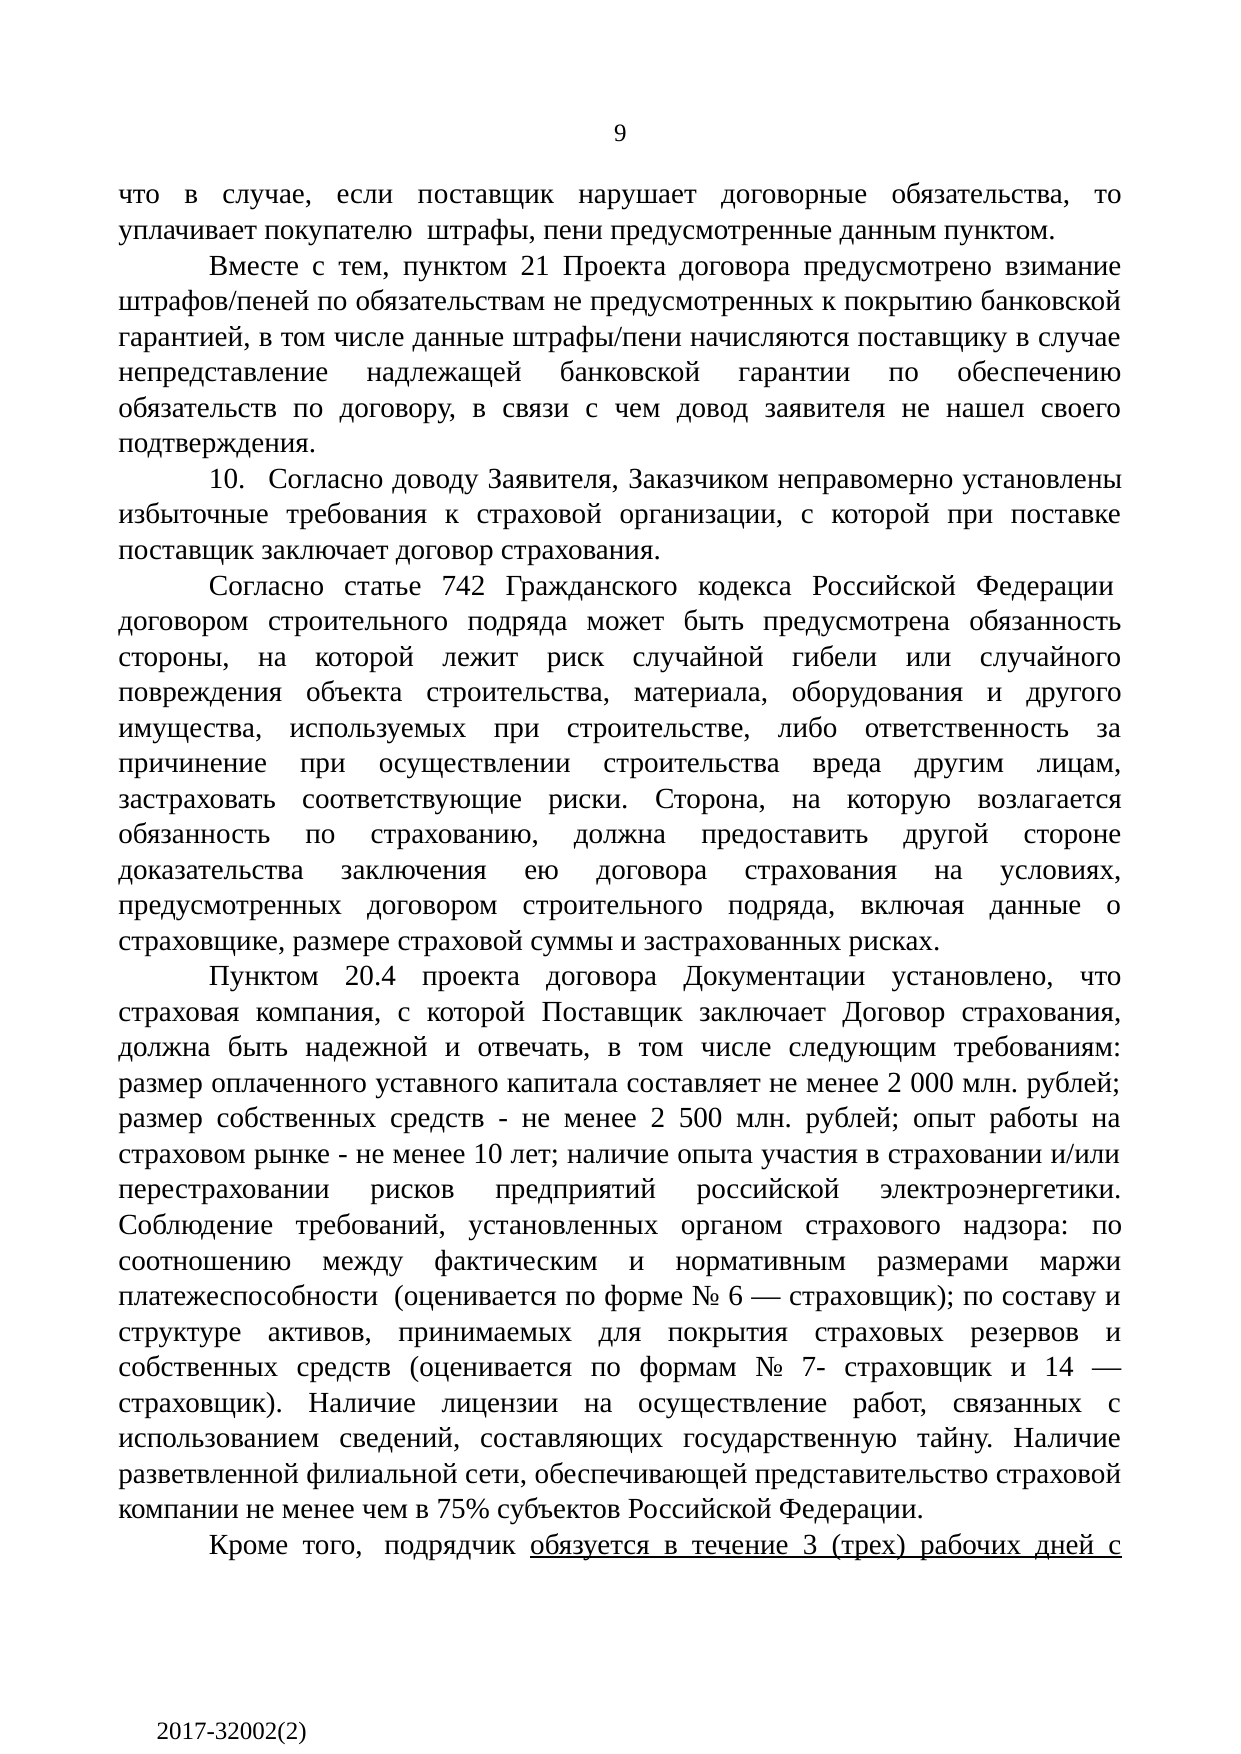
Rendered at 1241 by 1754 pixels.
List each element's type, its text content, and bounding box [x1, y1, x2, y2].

text что в случае, если поставщик нарушает договорные обязательства, то уплачивает покупателю штрафы, пени предусмотренные данным пунктом. [118, 176, 1122, 246]
text Согласно статье 742 Гражданского кодекса Российской Федерации договором строительного подряда может быть предусмотрена обязанность стороны, на которой лежит риск случайной гибели или случайного повреждения объекта строительства, материала, оборудования и другого имущества, используемых при строительстве, либо ответственность за причинение при осуществлении строительства вреда другим лицам, застраховать соответствующие риски. Сторона, на которую возлагается обязанность по страхованию, должна предоставить другой стороне доказательства заключения ею договора страхования на условиях, предусмотренных договором строительного подряда, включая данные о страховщике, размере страховой суммы и застрахованных рисках. [118, 568, 1122, 956]
list Согласно доводу Заявителя, Заказчиком неправомерно установлены избыточные требования к страховой организации, с которой при поставке поставщик заключает договор страхования. [118, 461, 1122, 566]
text Вместе с тем, пунктом 21 Проекта договора предусмотрено взимание штрафов/пеней по обязательствам не предусмотренных к покрытию банковской гарантией, в том числе данные штрафы/пени начисляются поставщику в случае непредставление надлежащей банковской гарантии по обеспечению обязательств по договору, в связи с чем довод заявителя не нашел своего подтверждения. [118, 248, 1122, 459]
text Пунктом 20.4 проекта договора Документации установлено, что страховая компания, с которой Поставщик заключает Договор страхования, должна быть надежной и отвечать, в том числе следующим требованиям: размер оплаченного уставного капитала составляет не менее 2 000 млн. рублей; размер собственных средств - не менее 2 500 млн. рублей; опыт работы на страховом рынке - не менее 10 лет; наличие опыта участия в страховании и/или перестраховании рисков предприятий российской электроэнергетики. Соблюдение требований, установленных органом страхового надзора: по соотношению между фактическим и нормативным размерами маржи платежеспособности (оценивается по форме № 6 — страховщик); по составу и структуре активов, принимаемых для покрытия страховых резервов и собственных средств (оценивается по формам № 7- страховщик и 14 — страховщик). Наличие лицензии на осуществление работ, связанных с использованием сведений, составляющих государственную тайну. Наличие разветвленной филиальной сети, обеспечивающей представительство страховой компании не менее чем в 75% субъектов Российской Федерации. [118, 958, 1122, 1525]
text Кроме того, подрядчик обязуется в течение 3 (трех) рабочих дней с [118, 1527, 1122, 1560]
